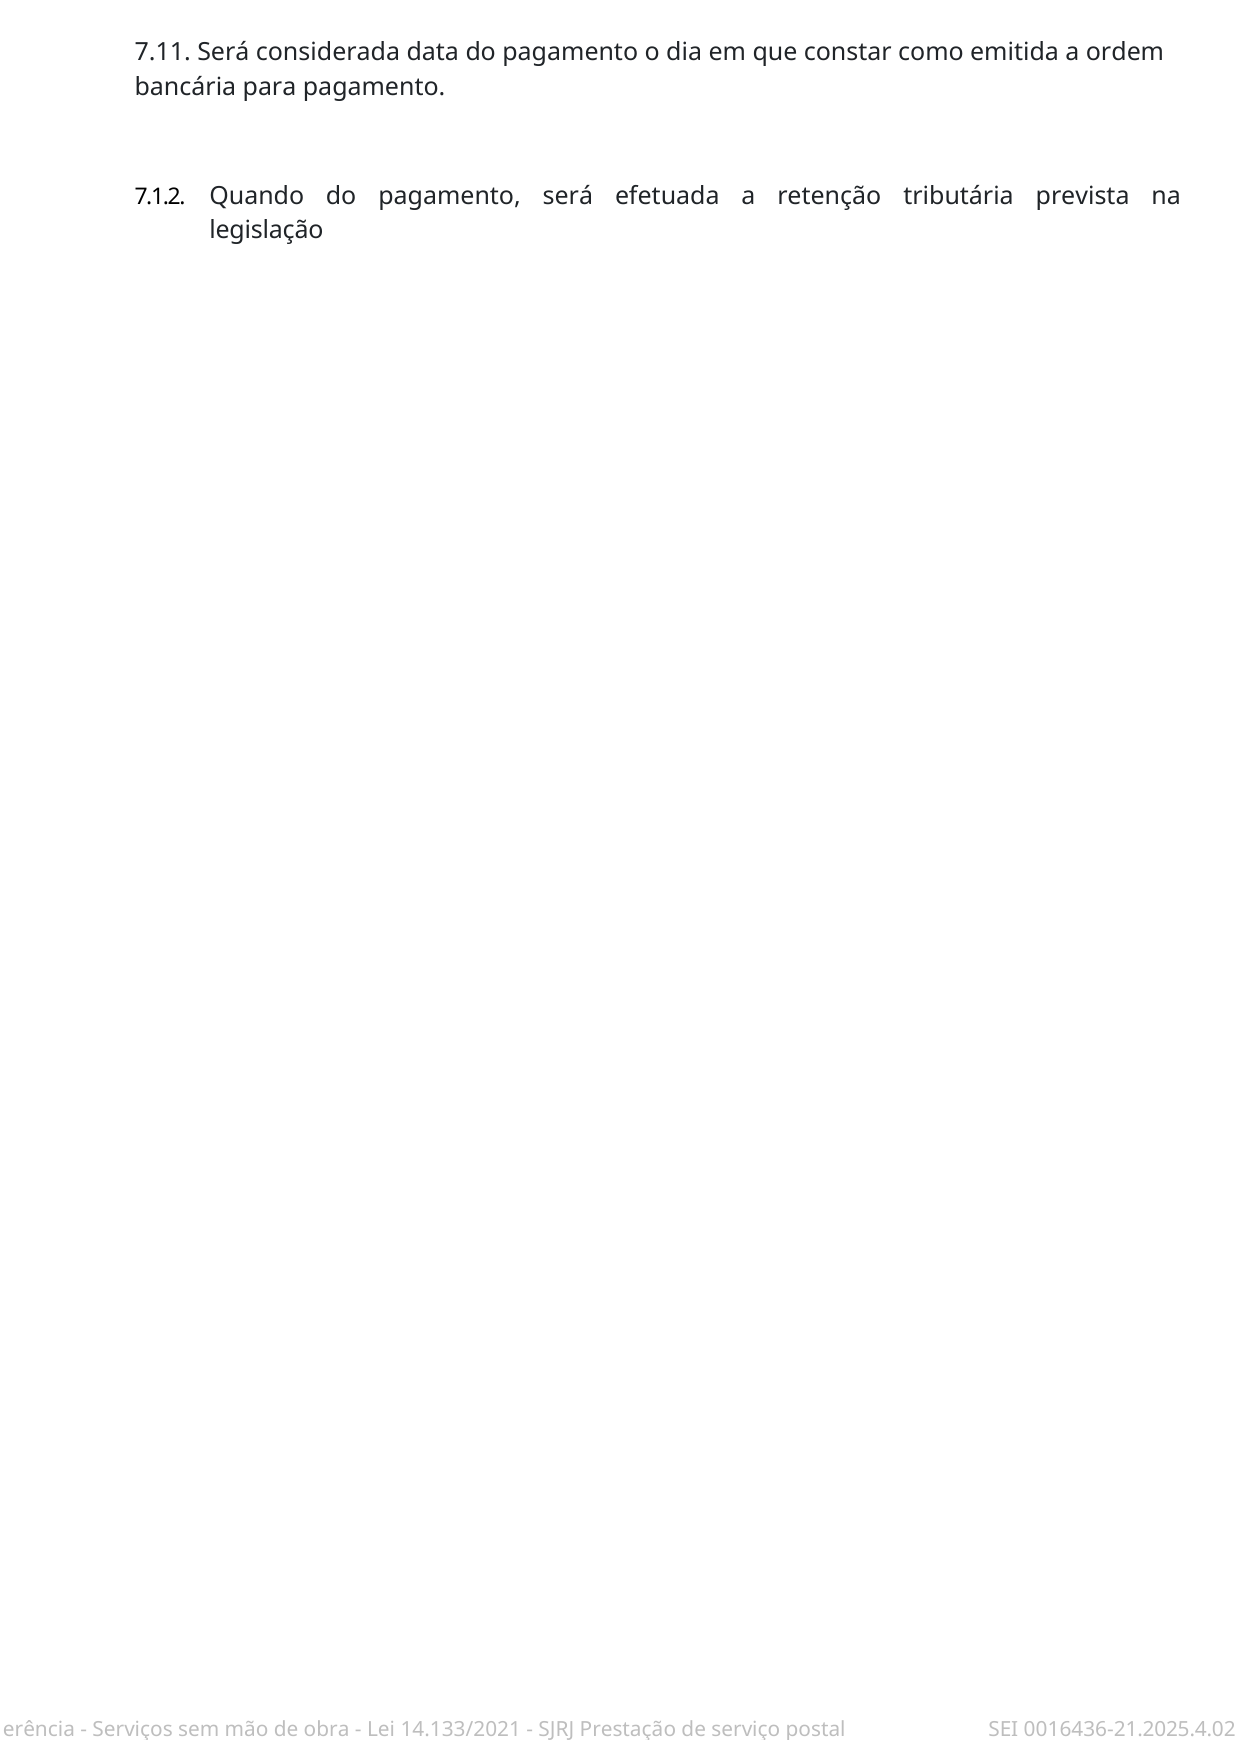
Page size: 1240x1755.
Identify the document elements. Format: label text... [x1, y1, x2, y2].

text 7.11. Será considerada data do pagamento o dia em que constar como emitida a ordem bancária para pagamento. [134, 34, 1166, 103]
list Quando do pagamento, será efetuada a retenção tributária prevista na legislação [134, 177, 1181, 246]
